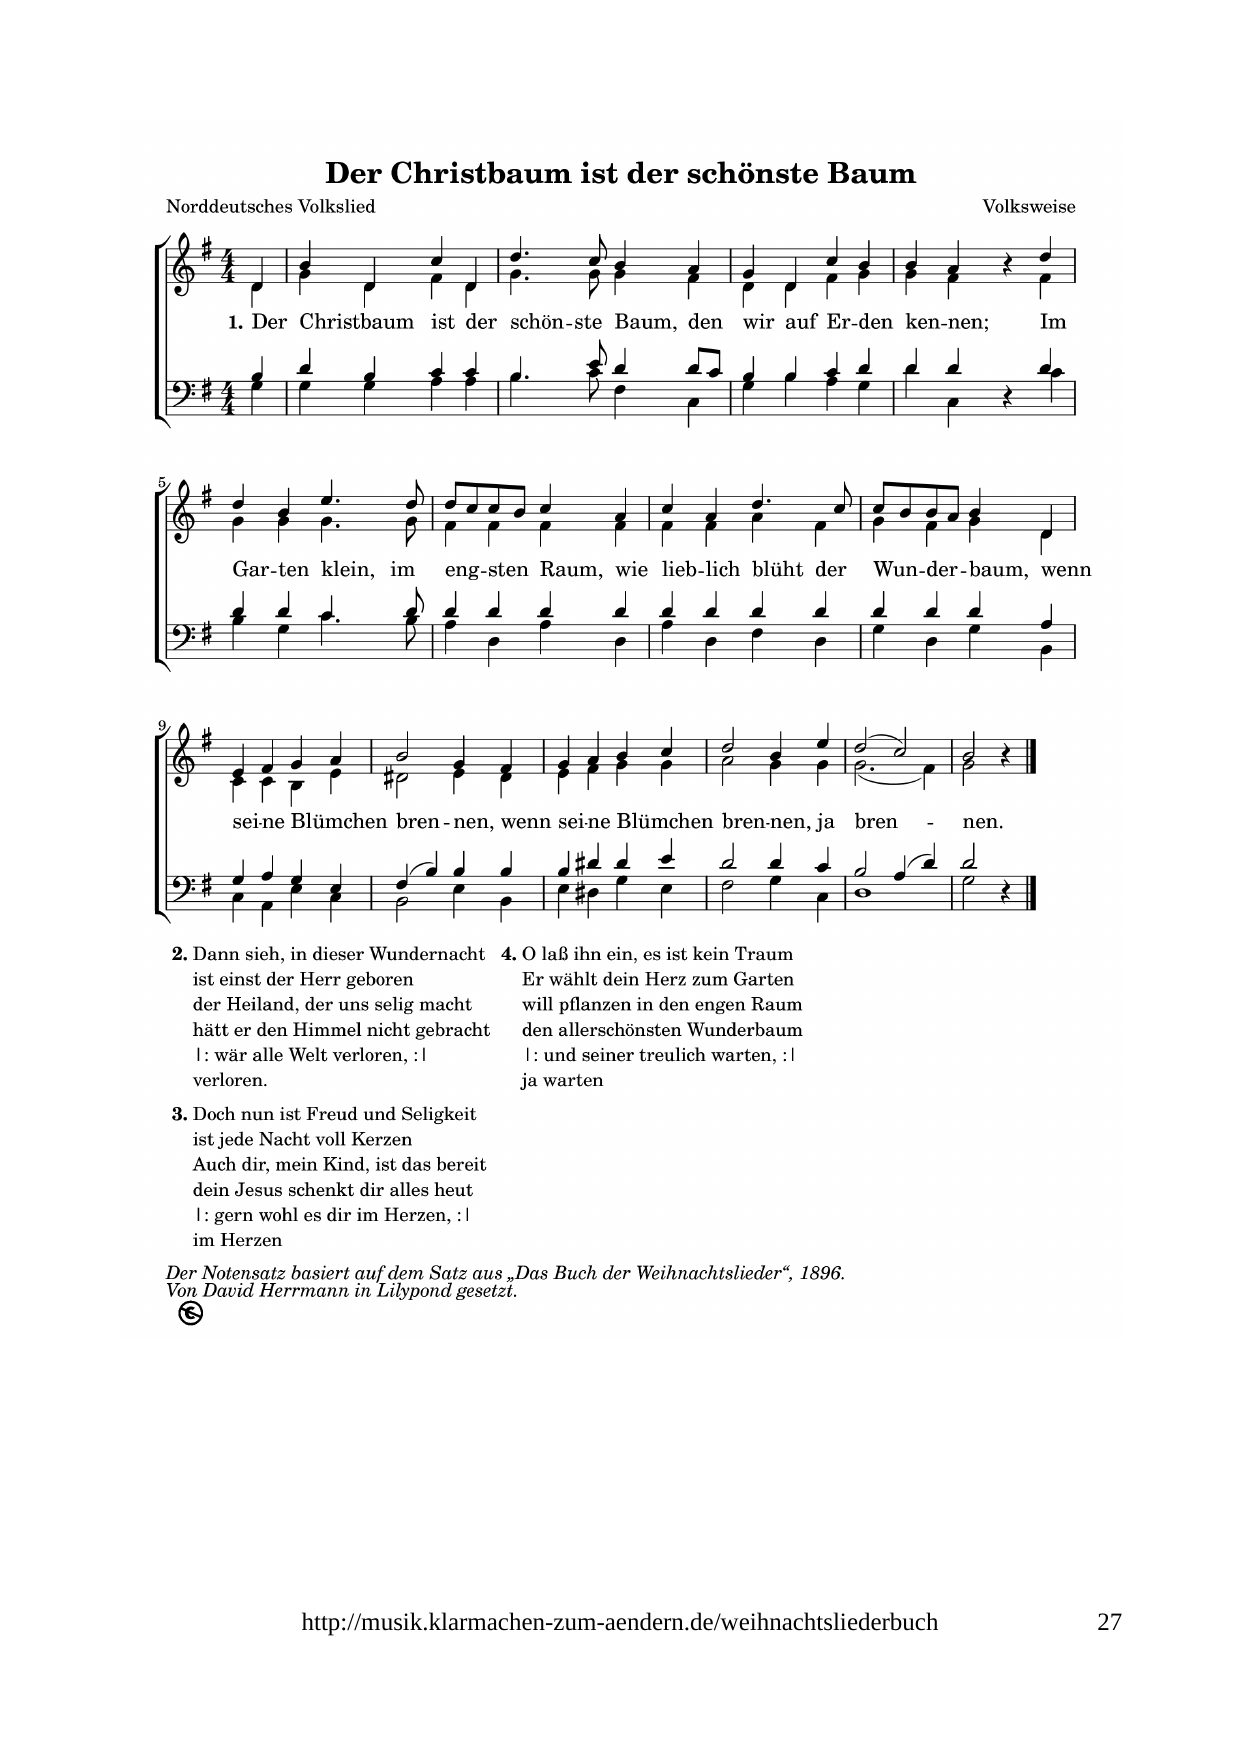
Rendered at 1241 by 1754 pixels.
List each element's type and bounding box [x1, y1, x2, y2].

picture [118, 118, 1123, 1340]
